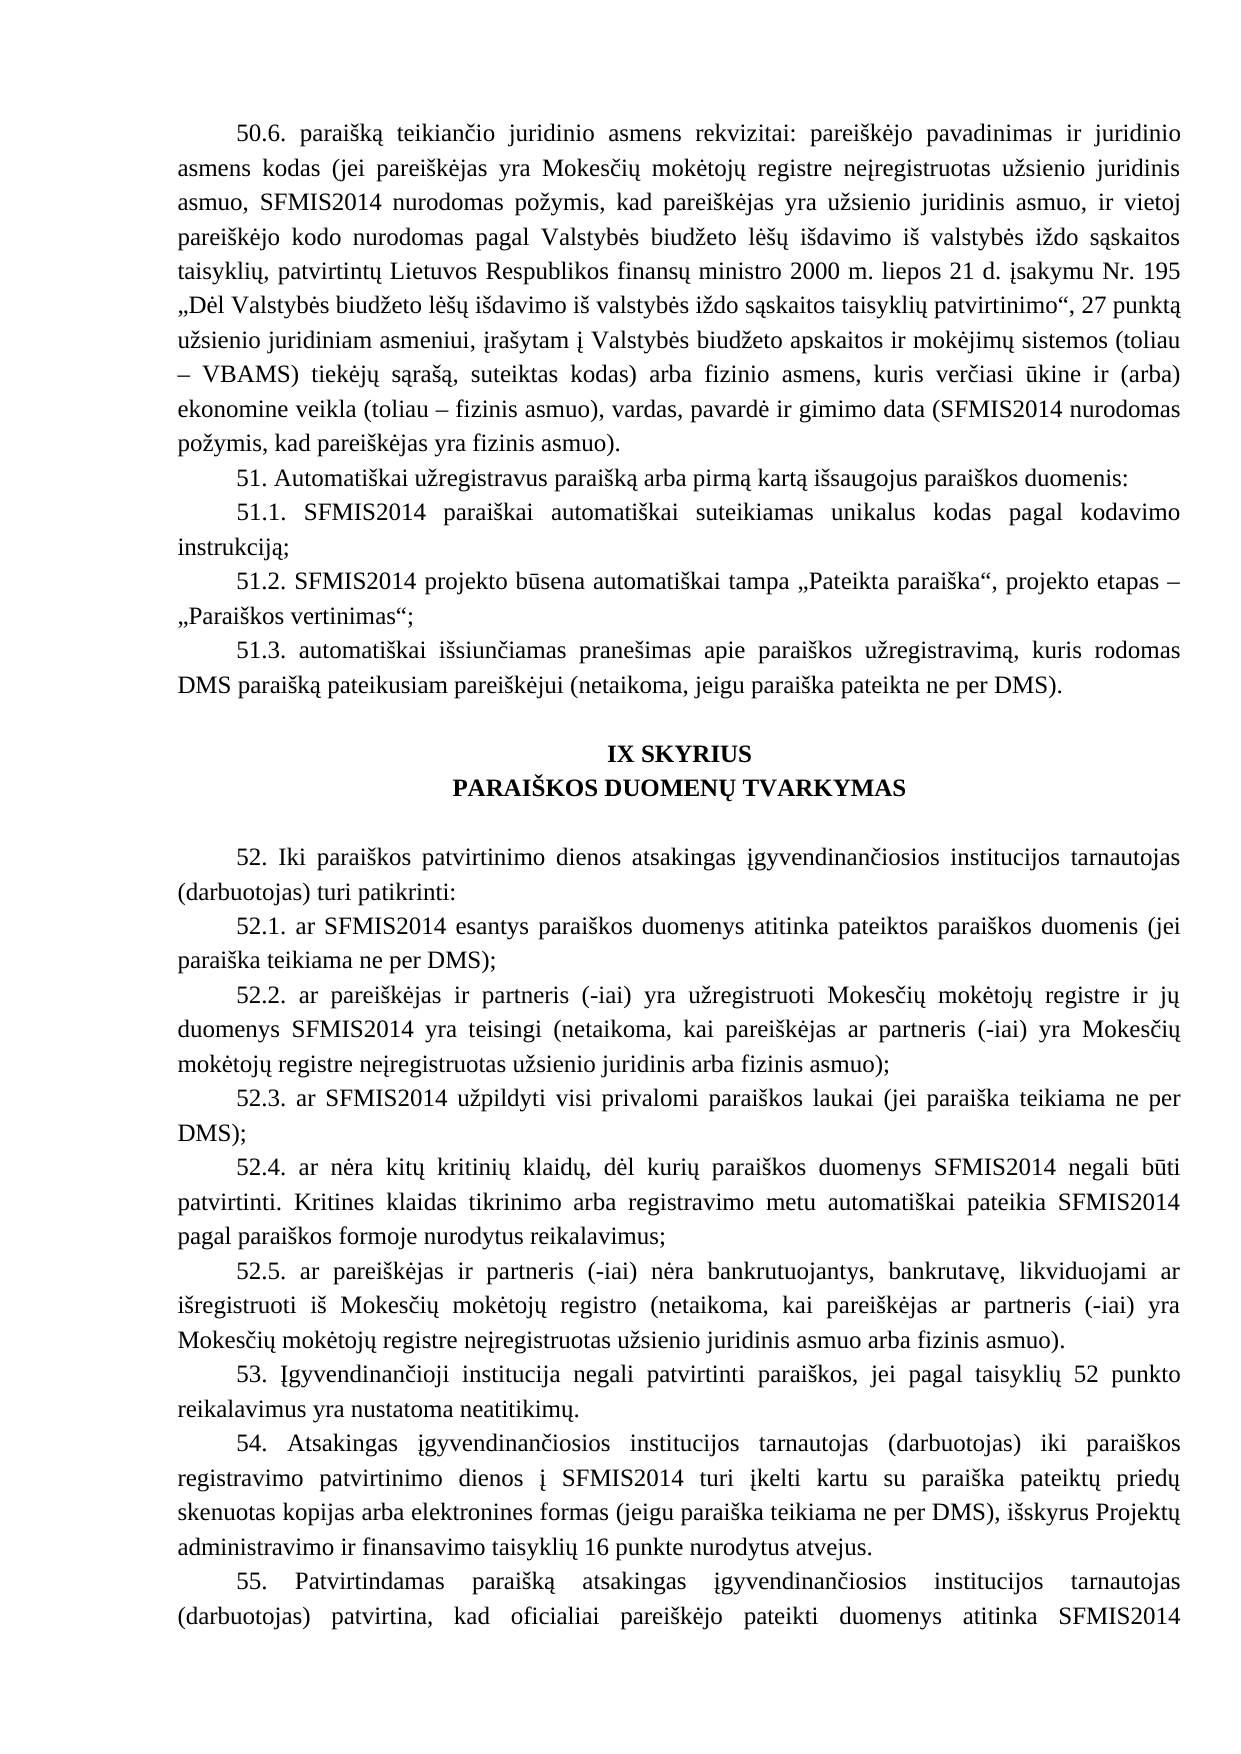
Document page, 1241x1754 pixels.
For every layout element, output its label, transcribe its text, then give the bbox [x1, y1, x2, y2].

text 52.1. ar SFMIS2014 esantys paraiškos duomenys atitinka pateiktos paraiškos duomenis (jei paraiška teikiama ne per DMS); [177, 911, 1181, 974]
text 52.3. ar SFMIS2014 užpildyti visi privalomi paraiškos laukai (jei paraiška teikiama ne per DMS); [177, 1083, 1181, 1147]
text 52.4. ar nėra kitų kritinių klaidų, dėl kurių paraiškos duomenys SFMIS2014 negali būti patvirtinti. Kritines klaidas tikrinimo arba registravimo metu automatiškai pateikia SFMIS2014 pagal paraiškos formoje nurodytus reikalavimus; [177, 1152, 1181, 1250]
text IX SKYRIUS [177, 739, 1181, 767]
text 51.2. SFMIS2014 projekto būsena automatiškai tampa „Pateikta paraiška“, projekto etapas – „Paraiškos vertinimas“; [177, 566, 1181, 629]
text 51. Automatiškai užregistravus paraišką arba pirmą kartą išsaugojus paraiškos duomenis: [177, 463, 1181, 492]
text 50.6. paraišką teikiančio juridinio asmens rekvizitai: pareiškėjo pavadinimas ir juridinio asmens kodas (jei pareiškėjas yra Mokesčių mokėtojų registre neįregistruotas užsienio juridinis asmuo, SFMIS2014 nurodomas požymis, kad pareiškėjas yra užsienio juridinis asmuo, ir vietoj pareiškėjo kodo nurodomas pagal Valstybės biudžeto lėšų išdavimo iš valstybės iždo sąskaitos taisyklių, patvirtintų Lietuvos Respublikos finansų ministro 2000 m. liepos 21 d. įsakymu Nr. 195 „Dėl Valstybės biudžeto lėšų išdavimo iš valstybės iždo sąskaitos taisyklių patvirtinimo“, 27 punktą užsienio juridiniam asmeniui, įrašytam į Valstybės biudžeto apskaitos ir mokėjimų sistemos (toliau – VBAMS) tiekėjų sąrašą, suteiktas kodas) arba fizinio asmens, kuris verčiasi ūkine ir (arba) ekonomine veikla (toliau – fizinis asmuo), vardas, pavardė ir gimimo data (SFMIS2014 nurodomas požymis, kad pareiškėjas yra fizinis asmuo). [177, 118, 1181, 457]
text 52.5. ar pareiškėjas ir partneris (-iai) nėra bankrutuojantys, bankrutavę, likviduojami ar išregistruoti iš Mokesčių mokėtojų registro (netaikoma, kai pareiškėjas ar partneris (-iai) yra Mokesčių mokėtojų registre neįregistruotas užsienio juridinis asmuo arba fizinis asmuo). [177, 1256, 1181, 1354]
text PARAIŠKOS DUOMENŲ TVARKYMAS [177, 773, 1181, 802]
text 53. Įgyvendinančioji institucija negali patvirtinti paraiškos, jei pagal taisyklių 52 punkto reikalavimus yra nustatoma neatitikimų. [177, 1359, 1181, 1423]
text 54. Atsakingas įgyvendinančiosios institucijos tarnautojas (darbuotojas) iki paraiškos registravimo patvirtinimo dienos į SFMIS2014 turi įkelti kartu su paraiška pateiktų priedų skenuotas kopijas arba elektronines formas (jeigu paraiška teikiama ne per DMS), išskyrus Projektų administravimo ir finansavimo taisyklių 16 punkte nurodytus atvejus. [177, 1428, 1181, 1561]
text 55. Patvirtindamas paraišką atsakingas įgyvendinančiosios institucijos tarnautojas (darbuotojas) patvirtina, kad oficialiai pareiškėjo pateikti duomenys atitinka SFMIS2014 [177, 1566, 1181, 1629]
text 52.2. ar pareiškėjas ir partneris (-iai) yra užregistruoti Mokesčių mokėtojų registre ir jų duomenys SFMIS2014 yra teisingi (netaikoma, kai pareiškėjas ar partneris (-iai) yra Mokesčių mokėtojų registre neįregistruotas užsienio juridinis arba fizinis asmuo); [177, 980, 1181, 1078]
text 51.1. SFMIS2014 paraiškai automatiškai suteikiamas unikalus kodas pagal kodavimo instrukciją; [177, 497, 1181, 561]
text 52. Iki paraiškos patvirtinimo dienos atsakingas įgyvendinančiosios institucijos tarnautojas (darbuotojas) turi patikrinti: [177, 842, 1181, 905]
text 51.3. automatiškai išsiunčiamas pranešimas apie paraiškos užregistravimą, kuris rodomas DMS paraišką pateikusiam pareiškėjui (netaikoma, jeigu paraiška pateikta ne per DMS). [177, 635, 1181, 698]
